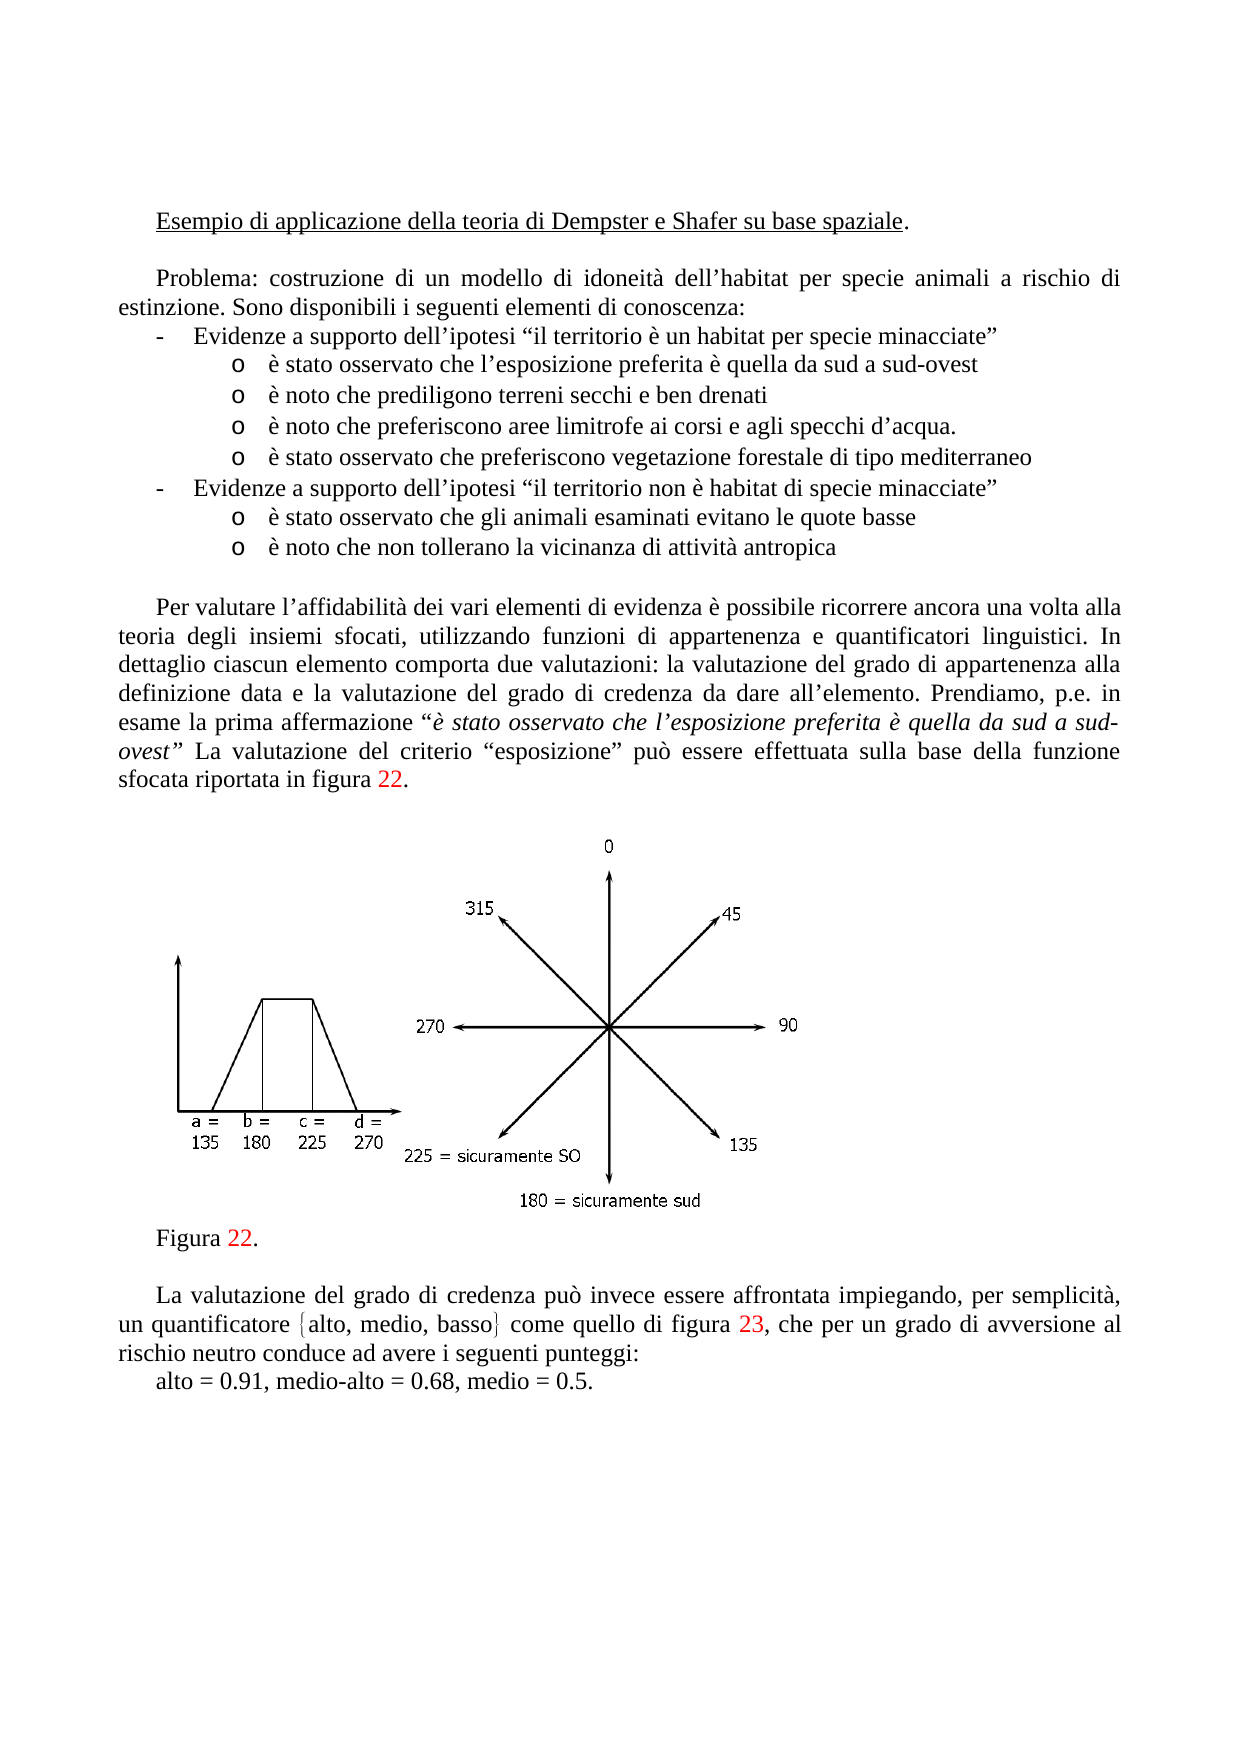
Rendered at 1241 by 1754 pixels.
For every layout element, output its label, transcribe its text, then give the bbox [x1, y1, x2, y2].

text Per valutare l’affidabilità dei vari elementi di evidenza è possibile ricorrere ancora una volta alla teoria degli insiemi sfocati, utilizzando funzioni di appartenenza e quantificatori linguistici. In dettaglio ciascun elemento comporta due valutazioni: la valutazione del grado di appartenenza alla definizione data e la valutazione del grado di credenza da dare all’elemento. Prendiamo, p.e. in esame la prima affermazione “è stato osservato che l’esposizione preferita è quella da sud a sud-ovest” La valutazione del criterio “esposizione” può essere effettuata sulla base della funzione sfocata riportata in figura 22. [118, 592, 1122, 793]
text La valutazione del grado di credenza può invece essere affrontata impiegando, per semplicità, un quantificatore alto, medio, basso come quello di figura 23, che per un grado di avversione al rischio neutro conduce ad avere i seguenti punteggi: [118, 1280, 1122, 1366]
list è stato osservato che gli animali esaminati evitano le quote basse [231, 502, 1122, 532]
text alto = 0.91, medio-alto = 0.68, medio = 0.5. [118, 1366, 1122, 1395]
list è noto che preferiscono aree limitrofe ai corsi e agli specchi d’acqua. [231, 411, 1122, 442]
picture [172, 831, 805, 1214]
list è stato osservato che l’esposizione preferita è quella da sud a sud-ovest [231, 349, 1122, 380]
list è noto che non tollerano la vicinanza di attività antropica [231, 532, 1122, 563]
list Evidenze a supporto dell’ipotesi “il territorio non è habitat di specie minacciate” [156, 473, 1122, 502]
text Esempio di applicazione della teoria di Dempster e Shafer su base spaziale. [118, 206, 1122, 234]
list Evidenze a supporto dell’ipotesi “il territorio è un habitat per specie minacciate” [156, 321, 1122, 349]
list è stato osservato che preferiscono vegetazione forestale di tipo mediterraneo [231, 442, 1122, 473]
text Problema: costruzione di un modello di idoneità dell’habitat per specie animali a rischio di estinzione. Sono disponibili i seguenti elementi di conoscenza: [118, 263, 1122, 321]
text Figura 22. [118, 1223, 1122, 1251]
list è noto che prediligono terreni secchi e ben drenati [231, 380, 1122, 411]
